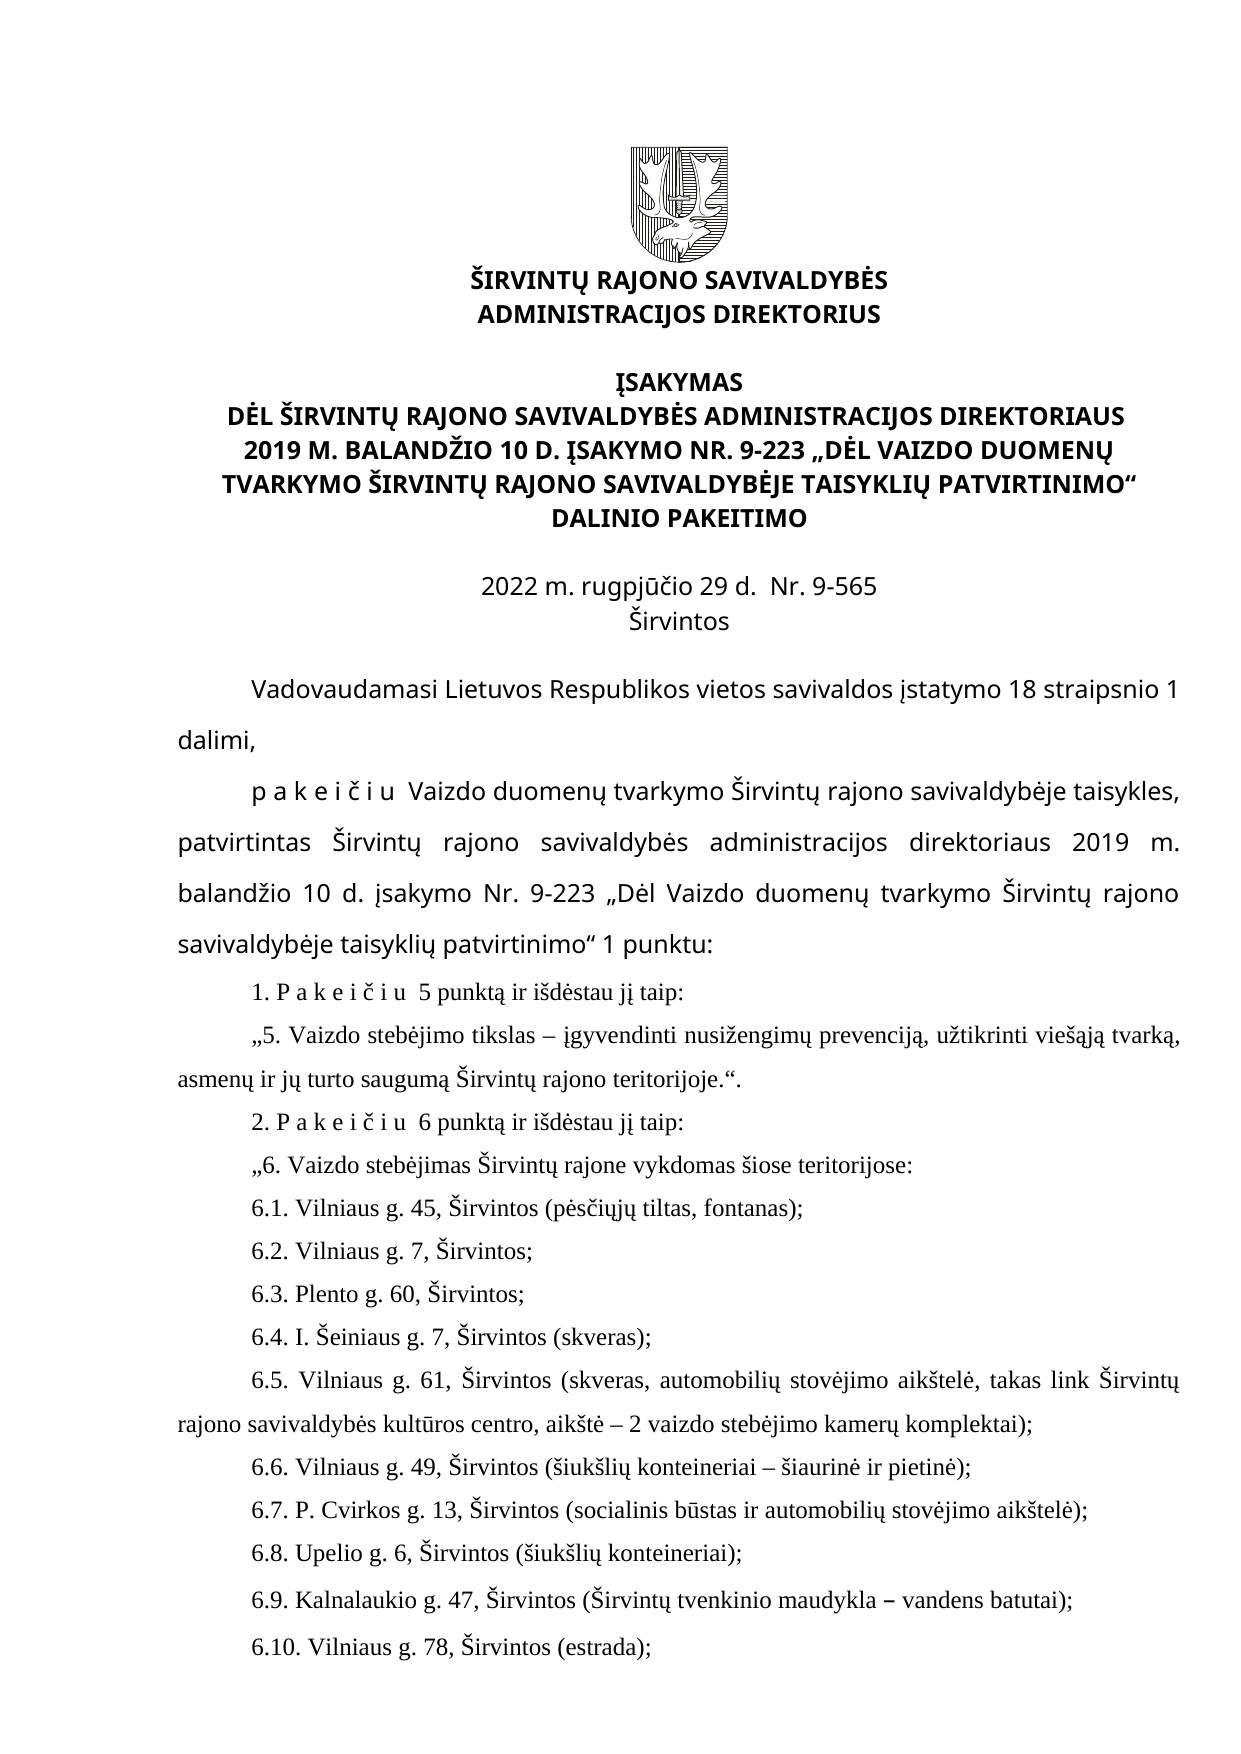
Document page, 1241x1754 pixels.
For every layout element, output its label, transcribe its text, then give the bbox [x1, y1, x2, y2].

text 6.10. Vilniaus g. 78, Širvintos (estrada); [177, 1632, 1181, 1661]
text „6. Vaizdo stebėjimas Širvintų rajone vykdomas šiose teritorijose: [177, 1150, 1181, 1179]
text p a k e i č i u Vaizdo duomenų tvarkymo Širvintų rajono savivaldybėje taisykles, patvirtintas Širvintų rajono savivaldybės administracijos direktoriaus 2019 m. balandžio 10 d. įsakymo Nr. 9-223 „Dėl Vaizdo duomenų tvarkymo Širvintų rajono savivaldybėje taisyklių patvirtinimo“ 1 punktu: [177, 773, 1181, 961]
text ĮSAKYMAS [177, 365, 1181, 399]
text 6.1. Vilniaus g. 45, Širvintos (pėsčiųjų tiltas, fontanas); [177, 1193, 1181, 1222]
text 2022 m. rugpjūčio 29 d. Nr. 9-565 [177, 569, 1181, 603]
text 6.6. Vilniaus g. 49, Širvintos (šiukšlių konteineriai – šiaurinė ir pietinė); [177, 1452, 1181, 1481]
text Vadovaudamasi Lietuvos Respublikos vietos savivaldos įstatymo 18 straipsnio 1 dalimi, [177, 671, 1181, 756]
text 1. P a k e i č i u 5 punktą ir išdėstau jį taip: [177, 977, 1181, 1006]
text Širvintos [177, 603, 1181, 637]
text DĖL ŠIRVINTŲ RAJONO SAVIVALDYBĖS ADMINISTRACIJOS DIREKTORIAUS [177, 399, 1181, 433]
text 6.9. Kalnalaukio g. 47, Širvintos (Širvintų tvenkinio maudykla – vandens batutai); [177, 1581, 1181, 1615]
text ADMINISTRACIJOS DIREKTORIUS [177, 297, 1181, 331]
text ŠIRVINTŲ RAJONO SAVIVALDYBĖS [177, 262, 1181, 297]
text 6.8. Upelio g. 6, Širvintos (šiukšlių konteineriai); [177, 1538, 1181, 1567]
text 6.4. I. Šeiniaus g. 7, Širvintos (skveras); [177, 1322, 1181, 1351]
text 6.7. P. Cvirkos g. 13, Širvintos (socialinis būstas ir automobilių stovėjimo aikštelė); [177, 1495, 1181, 1524]
text 2. P a k e i č i u 6 punktą ir išdėstau jį taip: [177, 1107, 1181, 1136]
text 6.2. Vilniaus g. 7, Širvintos; [177, 1236, 1181, 1265]
text 6.5. Vilniaus g. 61, Širvintos (skveras, automobilių stovėjimo aikštelė, takas link Širvintų rajono savivaldybės kultūros centro, aikštė – 2 vaizdo stebėjimo kamerų komplektai); [177, 1366, 1181, 1437]
text 2019 M. BALANDŽIO 10 D. ĮSAKYMO NR. 9-223 „DĖL VAIZDO DUOMENŲ TVARKYMO ŠIRVINTŲ RAJONO SAVIVALDYBĖJE TAISYKLIŲ PATVIRTINIMO“ DALINIO PAKEITIMO [177, 433, 1181, 535]
text „5. Vaizdo stebėjimo tikslas – įgyvendinti nusižengimų prevenciją, užtikrinti viešąją tvarką, asmenų ir jų turto saugumą Širvintų rajono teritorijoje.“. [177, 1021, 1181, 1092]
text 6.3. Plento g. 60, Širvintos; [177, 1279, 1181, 1308]
